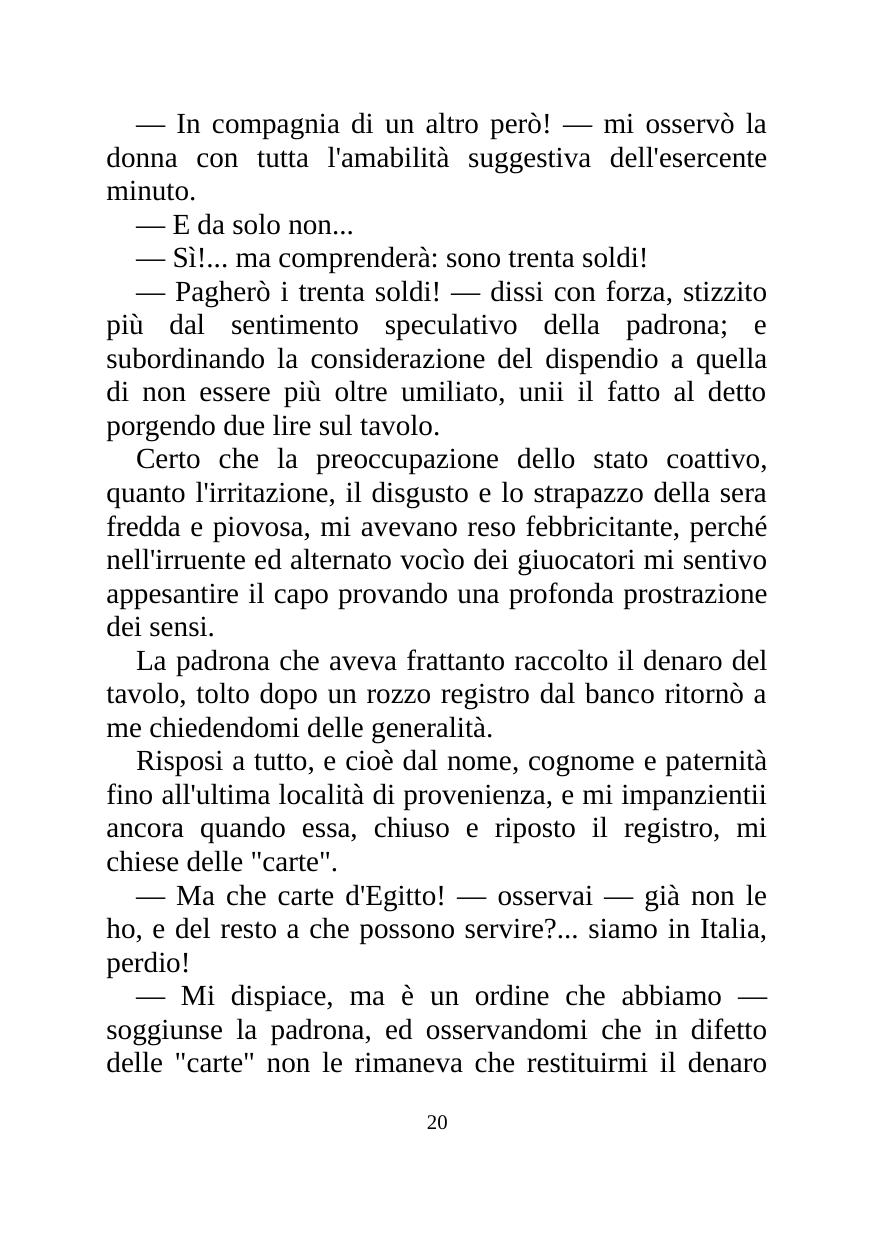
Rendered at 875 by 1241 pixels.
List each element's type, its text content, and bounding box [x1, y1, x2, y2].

text — E da solo non... [106, 207, 768, 240]
text — Pagherò i trenta soldi! — dissi con forza, stizzito più dal sentimento speculativo della padrona; e subordinando la considerazione del dispendio a quella di non essere più oltre umiliato, unii il fatto al detto porgendo due lire sul tavolo. [106, 274, 768, 442]
text — Sì!... ma comprenderà: sono trenta soldi! [106, 240, 768, 274]
text Risposi a tutto, e cioè dal nome, cognome e paternità fino all'ultima località di provenienza, e mi impanzientii ancora quando essa, chiuso e riposto il registro, mi chiese delle "carte". [106, 743, 768, 878]
text — Mi dispiace, ma è un ordine che abbiamo — soggiunse la padrona, ed osservandomi che in difetto delle "carte" non le rimaneva che restituirmi il denaro [106, 978, 768, 1079]
text — Ma che carte d'Egitto! — osservai — già non le ho, e del resto a che possono servire?... siamo in Italia, perdio! [106, 878, 768, 978]
text Certo che la preoccupazione dello stato coattivo, quanto l'irritazione, il disgusto e lo strapazzo della sera fredda e piovosa, mi avevano reso febbricitante, perché nell'irruente ed alternato vocìo dei giuocatori mi sentivo appesantire il capo provando una profonda prostrazione dei sensi. [106, 442, 768, 643]
text La padrona che aveva frattanto raccolto il denaro del tavolo, tolto dopo un rozzo registro dal banco ritornò a me chiedendomi delle generalità. [106, 643, 768, 743]
text — In compagnia di un altro però! — mi osservò la donna con tutta l'amabilità suggestiva dell'esercente minuto. [106, 106, 768, 207]
